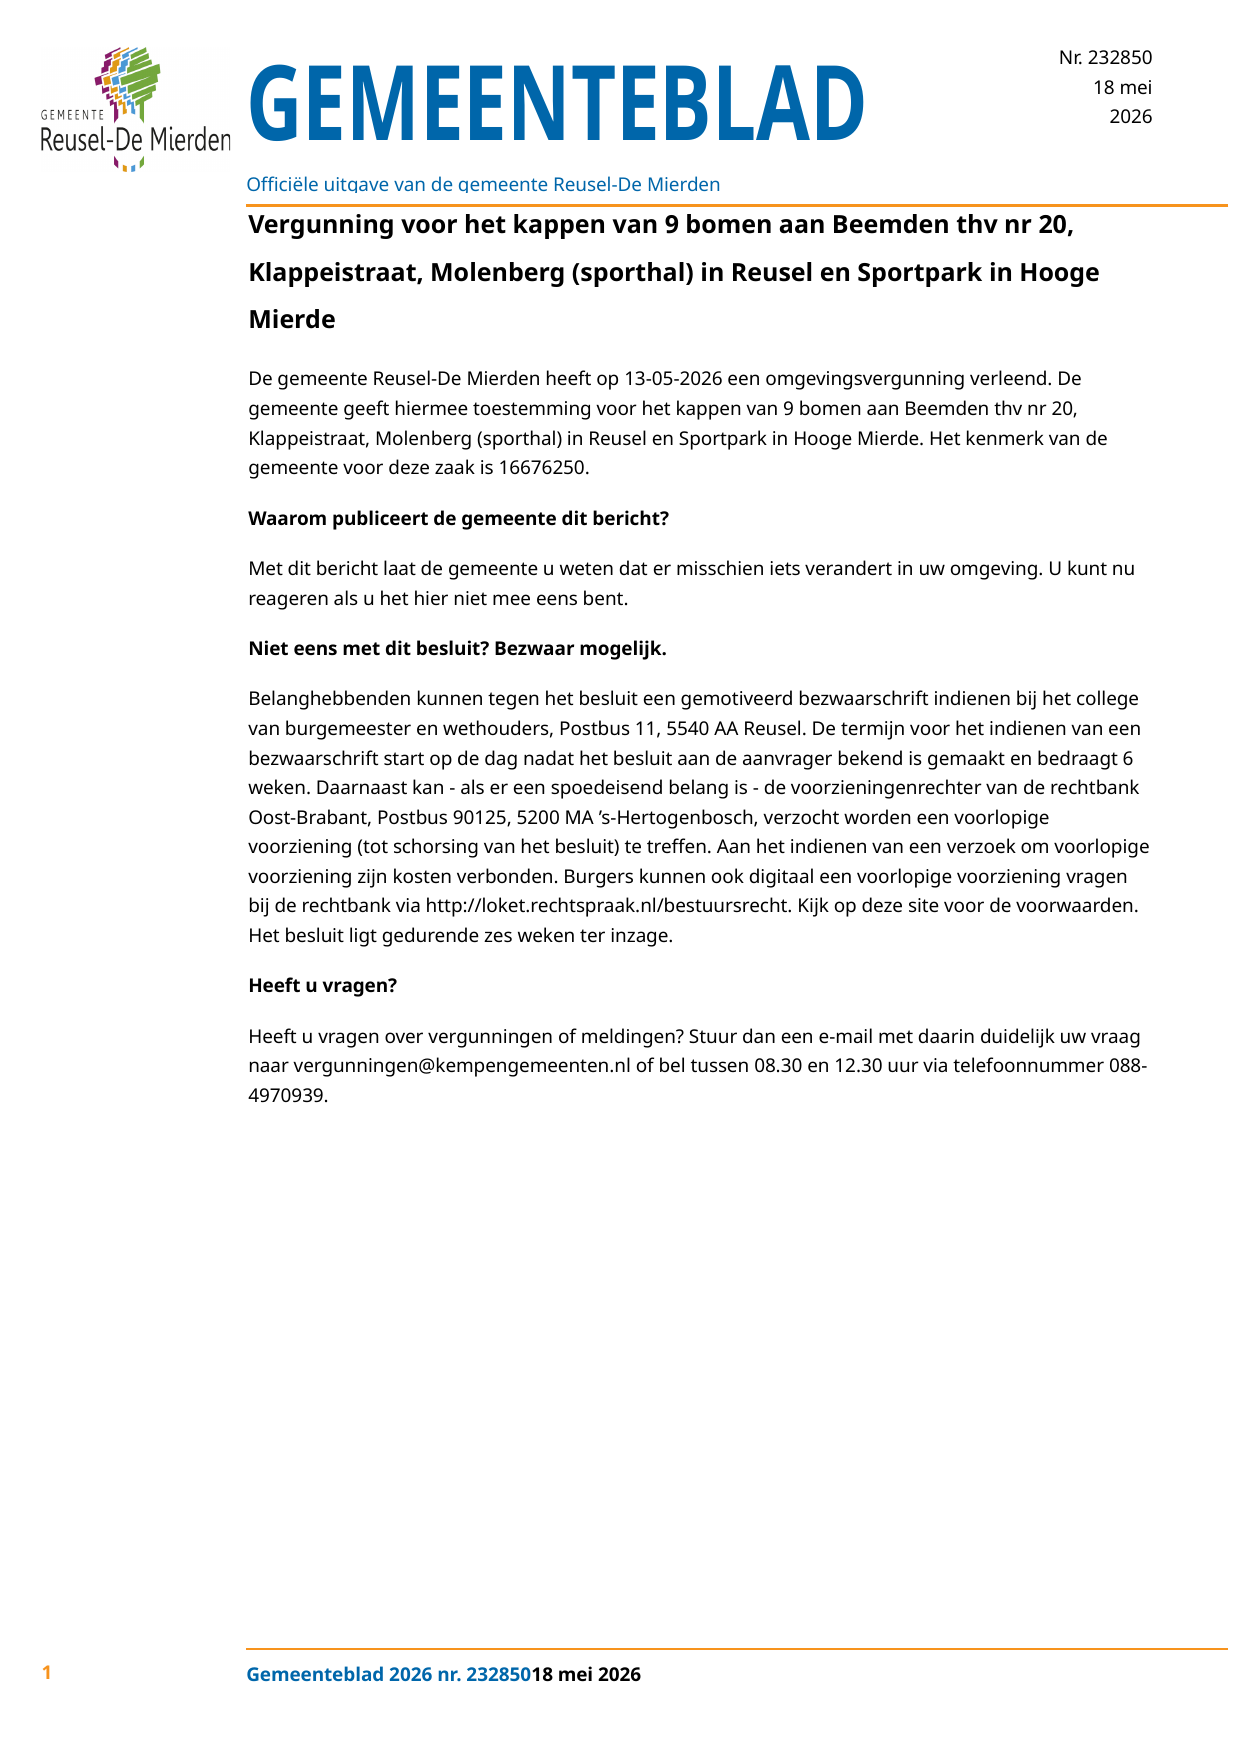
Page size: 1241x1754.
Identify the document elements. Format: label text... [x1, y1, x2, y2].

text Belanghebbenden kunnen tegen het besluit een gemotiveerd bezwaarschrift indienen bij het college van burgemeester en wethouders, Postbus 11, 5540 AA Reusel. De termijn voor het indienen van een bezwaarschrift start op de dag nadat het besluit aan de aanvrager bekend is gemaakt en bedraagt 6 weken. Daarnaast kan - als er een spoedeisend belang is - de voorzieningenrechter van de rechtbank Oost-Brabant, Postbus 90125, 5200 MA ’s-Hertogenbosch, verzocht worden een voorlopige voorziening (tot schorsing van het besluit) te treffen. Aan het indienen van een verzoek om voorlopige voorziening zijn kosten verbonden. Burgers kunnen ook digitaal een voorlopige voorziening vragen bij de rechtbank via http://loket.rechtspraak.nl/bestuursrecht. Kijk op deze site voor de voorwaarden. Het besluit ligt gedurende zes weken ter inzage. [248, 686, 1152, 948]
text Niet eens met dit besluit? Bezwaar mogelijk. [248, 635, 1152, 661]
text Waarom publiceert de gemeente dit bericht? [248, 505, 1152, 530]
text Heeft u vragen? [248, 973, 1152, 998]
text Met dit bericht laat de gemeente u weten dat er misschien iets verandert in uw omgeving. U kunt nu reageren als u het hier niet mee eens bent. [248, 555, 1152, 610]
text Vergunning voor het kappen van 9 bomen aan Beemden thv nr 20, Klappeistraat, Molenberg (sporthal) in Reusel en Sportpark in Hooge Mierde [248, 207, 1152, 336]
picture [41, 47, 231, 172]
text De gemeente Reusel-De Mierden heeft op 13-05-2026 een omgevingsvergunning verleend. De gemeente geeft hiermee toestemming voor het kappen van 9 bomen aan Beemden thv nr 20, Klappeistraat, Molenberg (sporthal) in Reusel en Sportpark in Hooge Mierde. Het kenmerk van de gemeente voor deze zaak is 16676250. [248, 366, 1152, 480]
text Heeft u vragen over vergunningen of meldingen? Stuur dan een e-mail met daarin duidelijk uw vraag naar vergunningen@kempengemeenten.nl of bel tussen 08.30 en 12.30 uur via telefoonnummer 088-4970939. [248, 1023, 1152, 1108]
